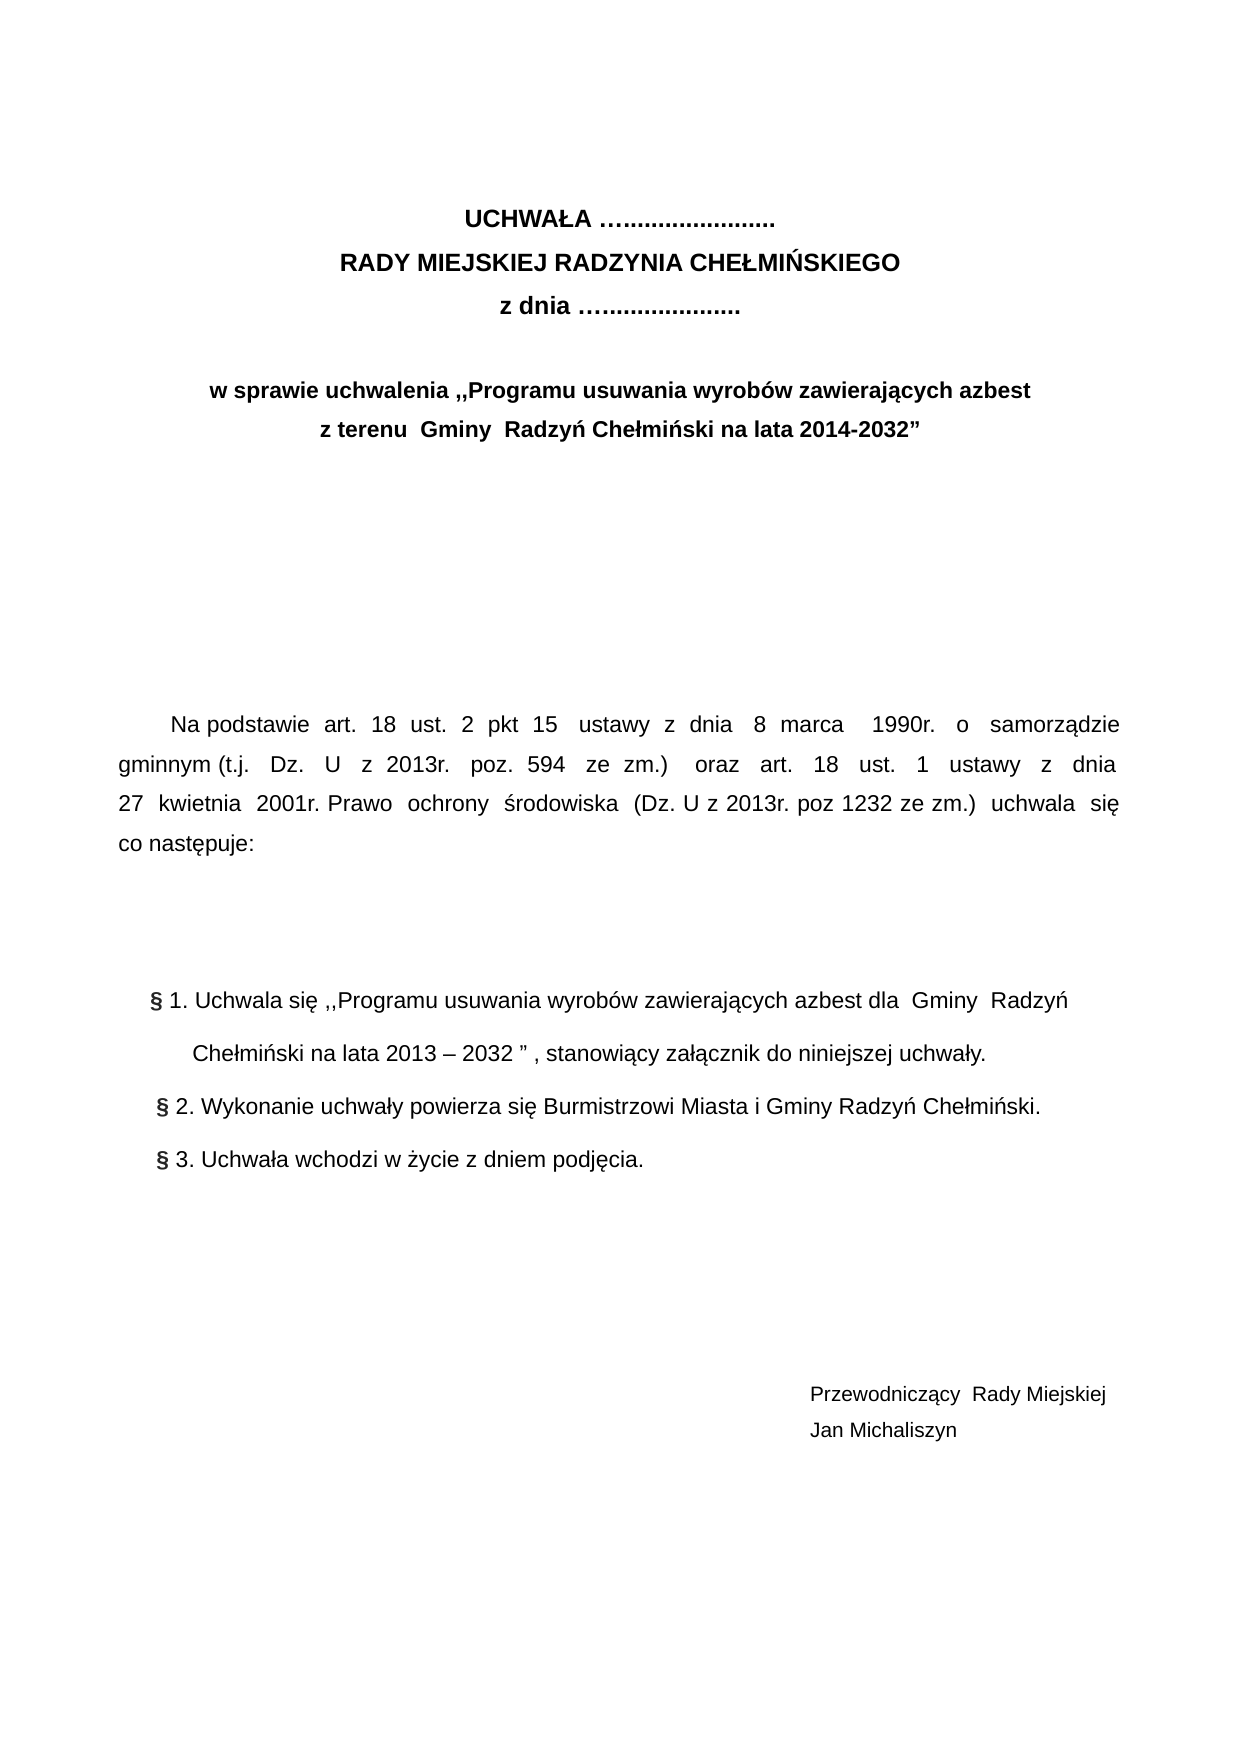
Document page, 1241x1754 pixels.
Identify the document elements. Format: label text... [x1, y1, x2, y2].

text § 2. Wykonanie uchwały powierza się Burmistrzowi Miasta i Gminy Radzyń Chełmiński. [118, 1093, 1122, 1119]
text z dnia ….................... [118, 291, 1122, 319]
text z terenu Gminy Radzyń Chełmiński na lata 2014-2032” [118, 416, 1122, 443]
text Przewodniczący Rady Miejskiej [118, 1381, 1122, 1405]
text § 1. Uchwala się ,,Programu usuwania wyrobów zawierających azbest dla Gminy Radzyń Chełmiński na lata 2013 – 2032 ” , stanowiący załącznik do niniejszej uchwały. [118, 987, 1122, 1066]
text w sprawie uchwalenia ,,Programu usuwania wyrobów zawierających azbest [118, 377, 1122, 403]
text RADY MIEJSKIEJ RADZYNIA CHEŁMIŃSKIEGO [118, 247, 1122, 276]
text Na podstawie art. 18 ust. 2 pkt 15 ustawy z dnia 8 marca 1990r. o samorządzie gminnym (t.j. Dz. U z 2013r. poz. 594 ze zm.) oraz art. 18 ust. 1 ustawy z dnia 27 kwietnia 2001r. Prawo ochrony środowiska (Dz. U z 2013r. poz 1232 ze zm.) uchwala się co następuje: [118, 711, 1122, 856]
text § 3. Uchwała wchodzi w życie z dniem podjęcia. [118, 1146, 1122, 1172]
text Jan Michaliszyn [118, 1417, 1122, 1441]
text UCHWAŁA …...................... [118, 204, 1122, 233]
